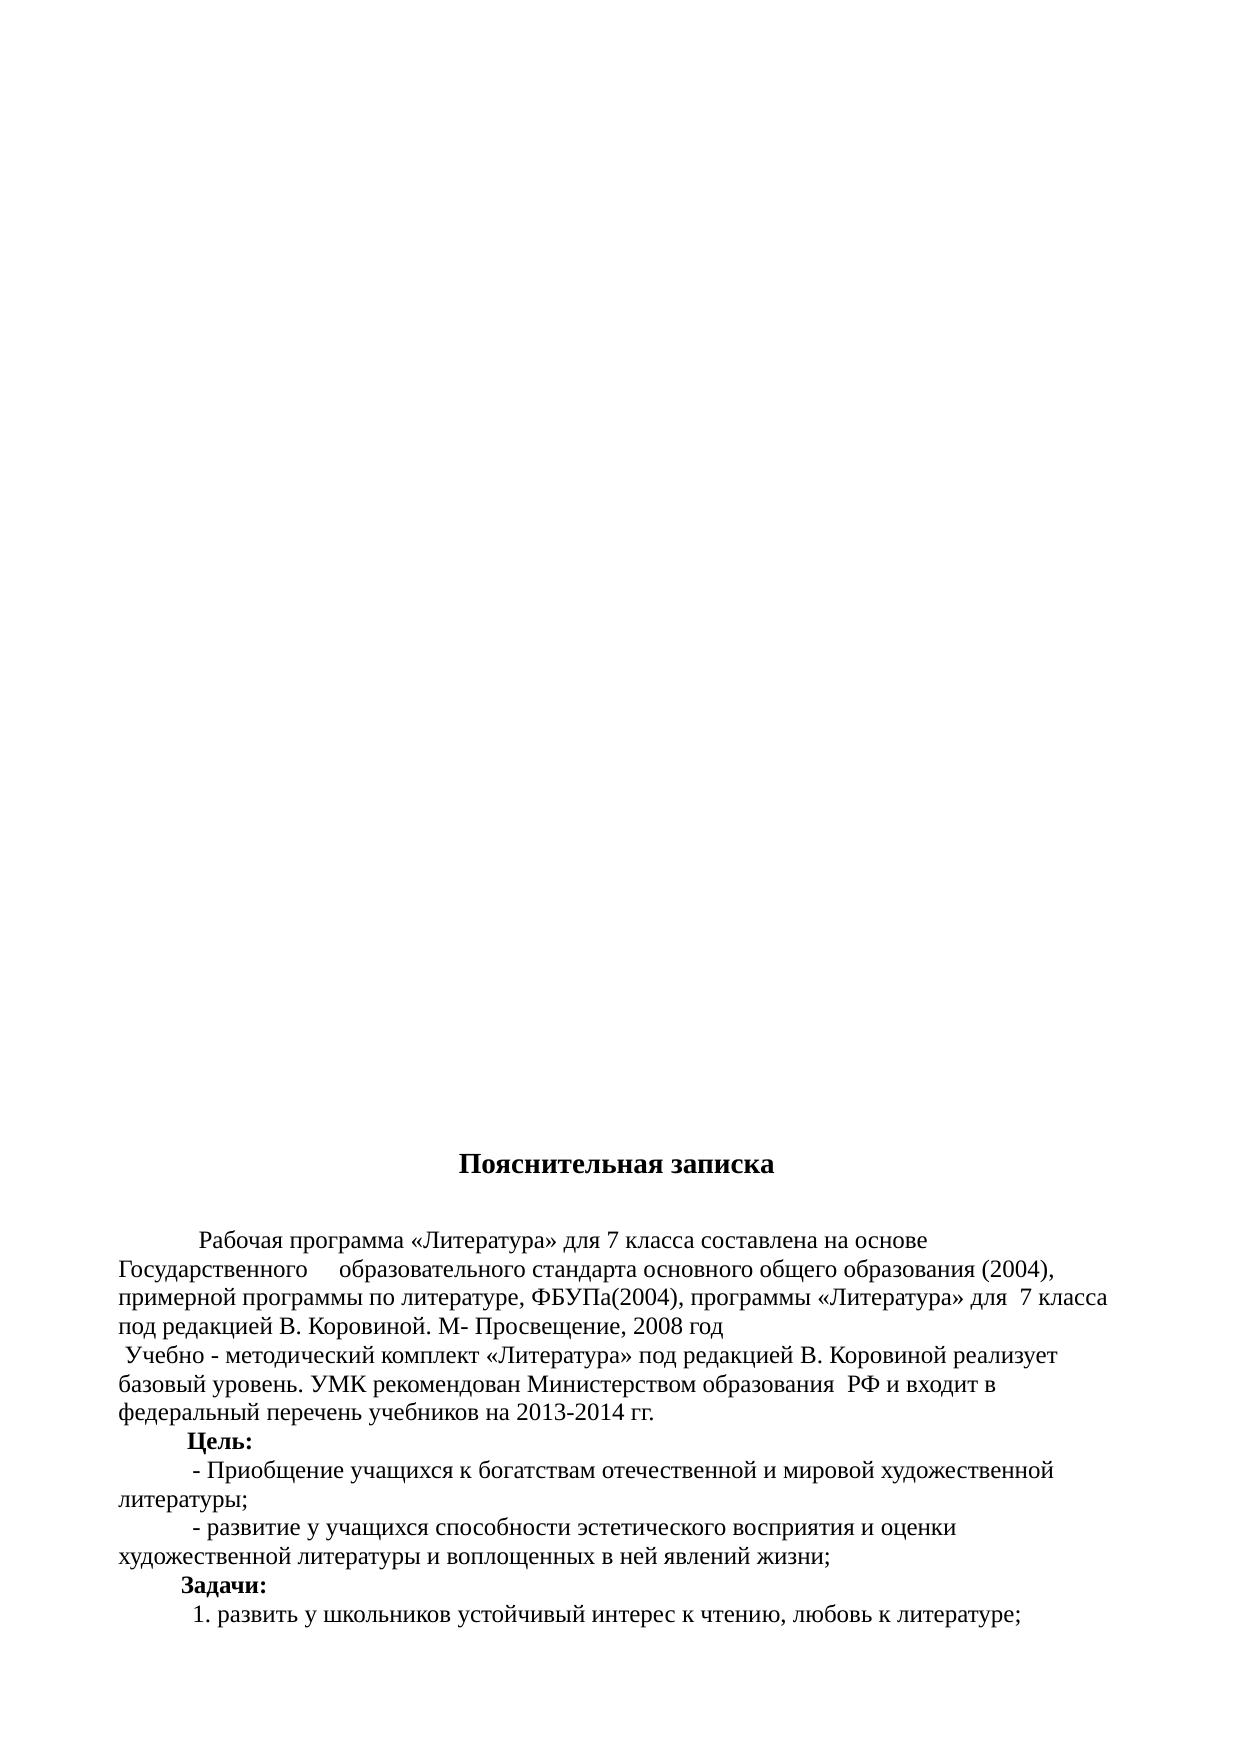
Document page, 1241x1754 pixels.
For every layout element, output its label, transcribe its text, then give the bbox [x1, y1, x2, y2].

text 1. развить у школьников устойчивый интерес к чтению, любовь к литературе; [118, 1599, 1122, 1627]
text Рабочая программа «Литература» для 7 класса составлена на основе Государственного образовательного стандарта основного общего образования (2004), примерной программы по литературе, ФБУПа(2004), программы «Литература» для 7 класса под редакцией В. Коровиной. М- Просвещение, 2008 год [118, 1225, 1122, 1340]
text - развитие у учащихся способности эстетического восприятия и оценки художественной литературы и воплощенных в ней явлений жизни; [118, 1512, 1122, 1570]
text Учебно - методический комплект «Литература» под редакцией В. Коровиной реализует базовый уровень. УМК рекомендован Министерством образования РФ и входит в федеральный перечень учебников на 2013-2014 гг. [118, 1340, 1122, 1426]
text - Приобщение учащихся к богатствам отечественной и мировой художественной литературы; [118, 1455, 1122, 1512]
text Задачи: [118, 1570, 1122, 1599]
text Пояснительная записка [118, 1146, 1122, 1179]
text Цель: [118, 1426, 1122, 1455]
